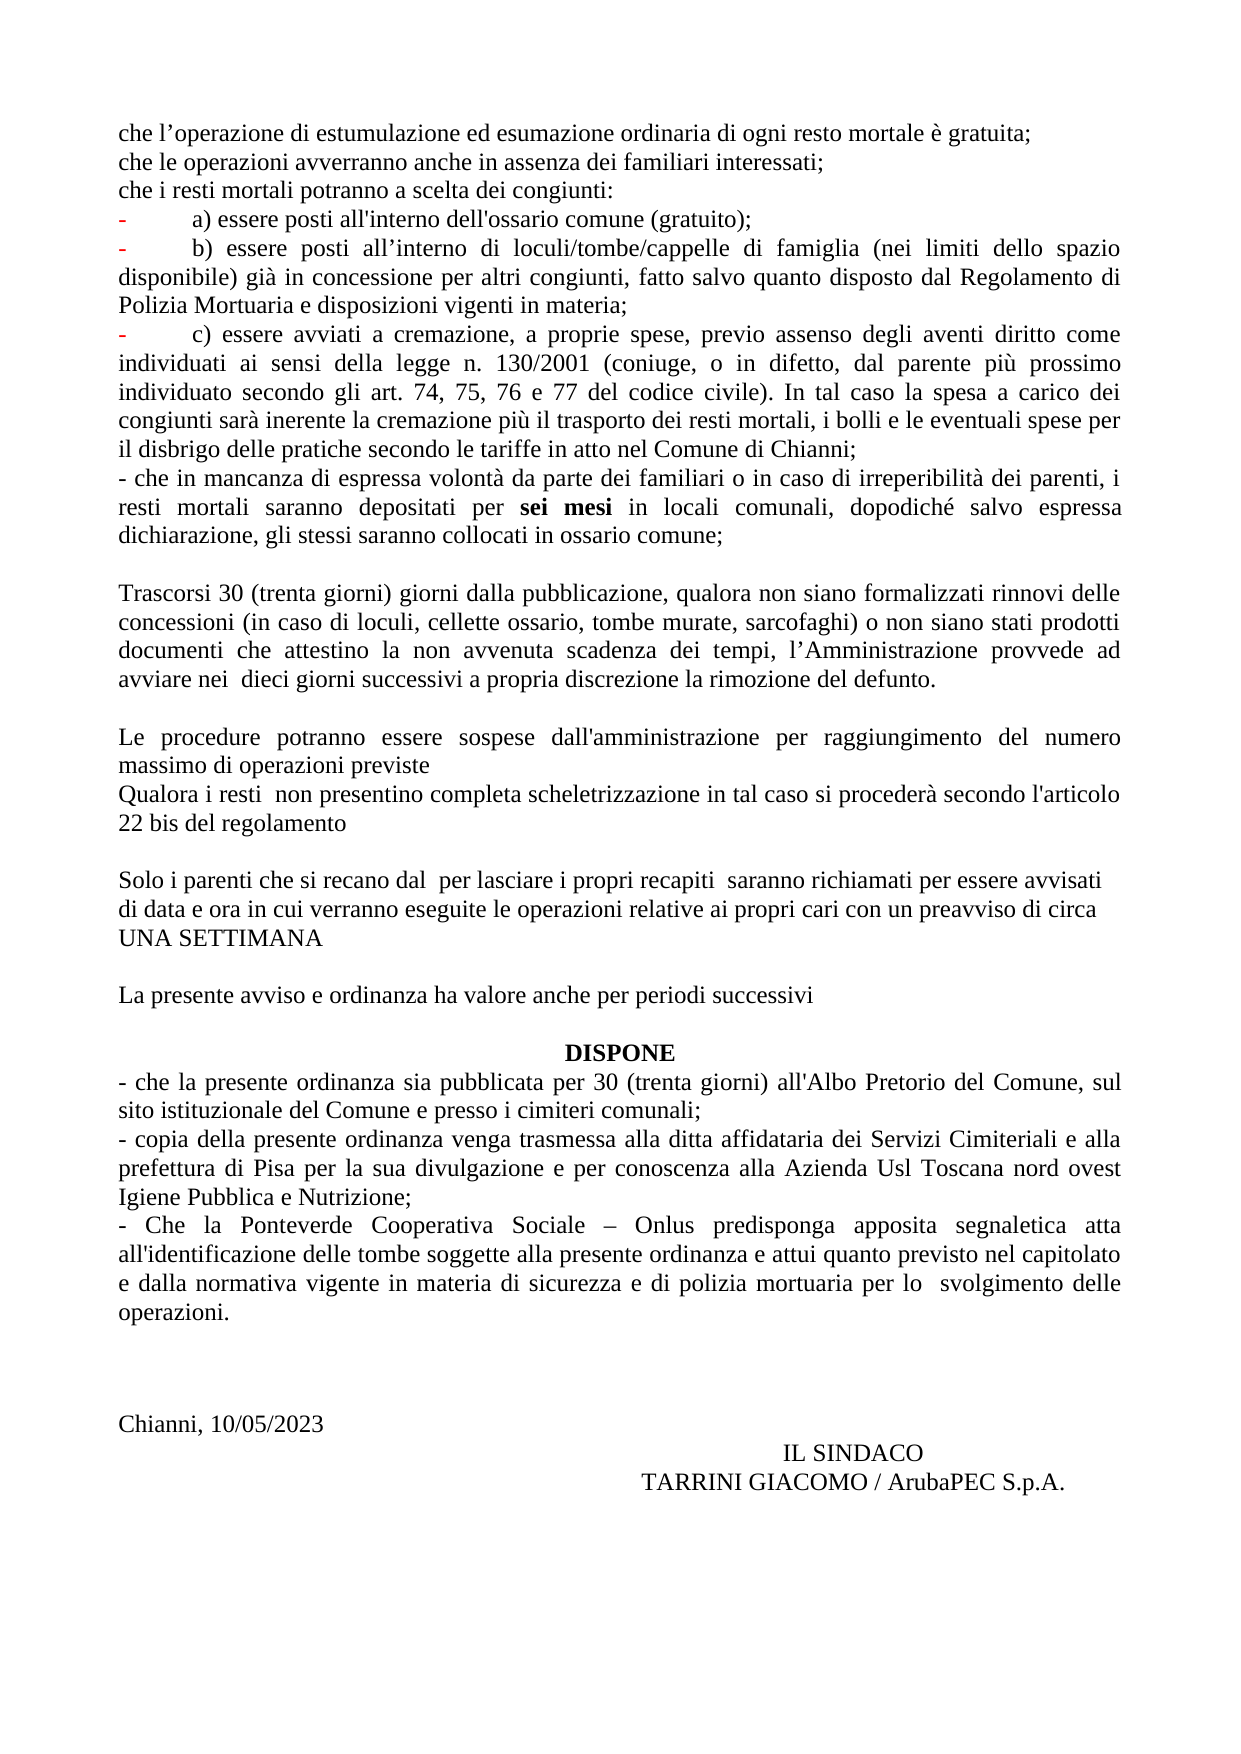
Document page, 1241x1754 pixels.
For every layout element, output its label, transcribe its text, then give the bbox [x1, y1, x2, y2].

list che l’operazione di estumulazione ed esumazione ordinaria di ogni resto mortale è gratuita; [118, 118, 1122, 147]
text La presente avviso e ordinanza ha valore anche per periodi successivi [118, 981, 1122, 1009]
list b) essere posti all’interno di loculi/tombe/cappelle di famiglia (nei limiti dello spazio disponibile) già in concessione per altri congiunti, fatto salvo quanto disposto dal Regolamento di Polizia Mortuaria e disposizioni vigenti in materia; [118, 233, 1122, 319]
text TARRINI GIACOMO / ArubaPEC S.p.A. [591, 1467, 1122, 1496]
text IL SINDACO [591, 1438, 1122, 1467]
text Trascorsi 30 (trenta giorni) giorni dalla pubblicazione, qualora non siano formalizzati rinnovi delle concessioni (in caso di loculi, cellette ossario, tombe murate, sarcofaghi) o non siano stati prodotti documenti che attestino la non avvenuta scadenza dei tempi, l’Amministrazione provvede ad avviare nei dieci giorni successivi a propria discrezione la rimozione del defunto. [118, 578, 1122, 693]
text - che la presente ordinanza sia pubblicata per 30 (trenta giorni) all'Albo Pretorio del Comune, sul sito istituzionale del Comune e presso i cimiteri comunali; [118, 1067, 1122, 1124]
text Le procedure potranno essere sospese dall'amministrazione per raggiungimento del numero massimo di operazioni previste [118, 722, 1122, 779]
text Solo i parenti che si recano dal per lasciare i propri recapiti saranno richiamati per essere avvisati di data e ora in cui verranno eseguite le operazioni relative ai propri cari con un preavviso di circa UNA SETTIMANA [118, 866, 1122, 952]
text Chianni, 10/05/2023 [118, 1409, 1122, 1438]
list che i resti mortali potranno a scelta dei congiunti: [118, 176, 1122, 204]
list - che in mancanza di espressa volontà da parte dei familiari o in caso di irreperibilità dei parenti, i resti mortali saranno depositati per sei mesi in locali comunali, dopodiché salvo espressa dichiarazione, gli stessi saranno collocati in ossario comune; [118, 463, 1122, 549]
text DISPONE [118, 1038, 1122, 1067]
text Qualora i resti non presentino completa scheletrizzazione in tal caso si procederà secondo l'articolo 22 bis del regolamento [118, 779, 1122, 837]
list che le operazioni avverranno anche in assenza dei familiari interessati; [118, 147, 1122, 176]
list c) essere avviati a cremazione, a proprie spese, previo assenso degli aventi diritto come individuati ai sensi della legge n. 130/2001 (coniuge, o in difetto, dal parente più prossimo individuato secondo gli art. 74, 75, 76 e 77 del codice civile). In tal caso la spesa a carico dei congiunti sarà inerente la cremazione più il trasporto dei resti mortali, i bolli e le eventuali spese per il disbrigo delle pratiche secondo le tariffe in atto nel Comune di Chianni; [118, 319, 1122, 463]
text - copia della presente ordinanza venga trasmessa alla ditta affidataria dei Servizi Cimiteriali e alla prefettura di Pisa per la sua divulgazione e per conoscenza alla Azienda Usl Toscana nord ovest Igiene Pubblica e Nutrizione; [118, 1124, 1122, 1211]
list a) essere posti all'interno dell'ossario comune (gratuito); [118, 204, 1122, 233]
text - Che la Ponteverde Cooperativa Sociale – Onlus predisponga apposita segnaletica atta all'identificazione delle tombe soggette alla presente ordinanza e attui quanto previsto nel capitolato e dalla normativa vigente in materia di sicurezza e di polizia mortuaria per lo svolgimento delle operazioni. [118, 1211, 1122, 1326]
